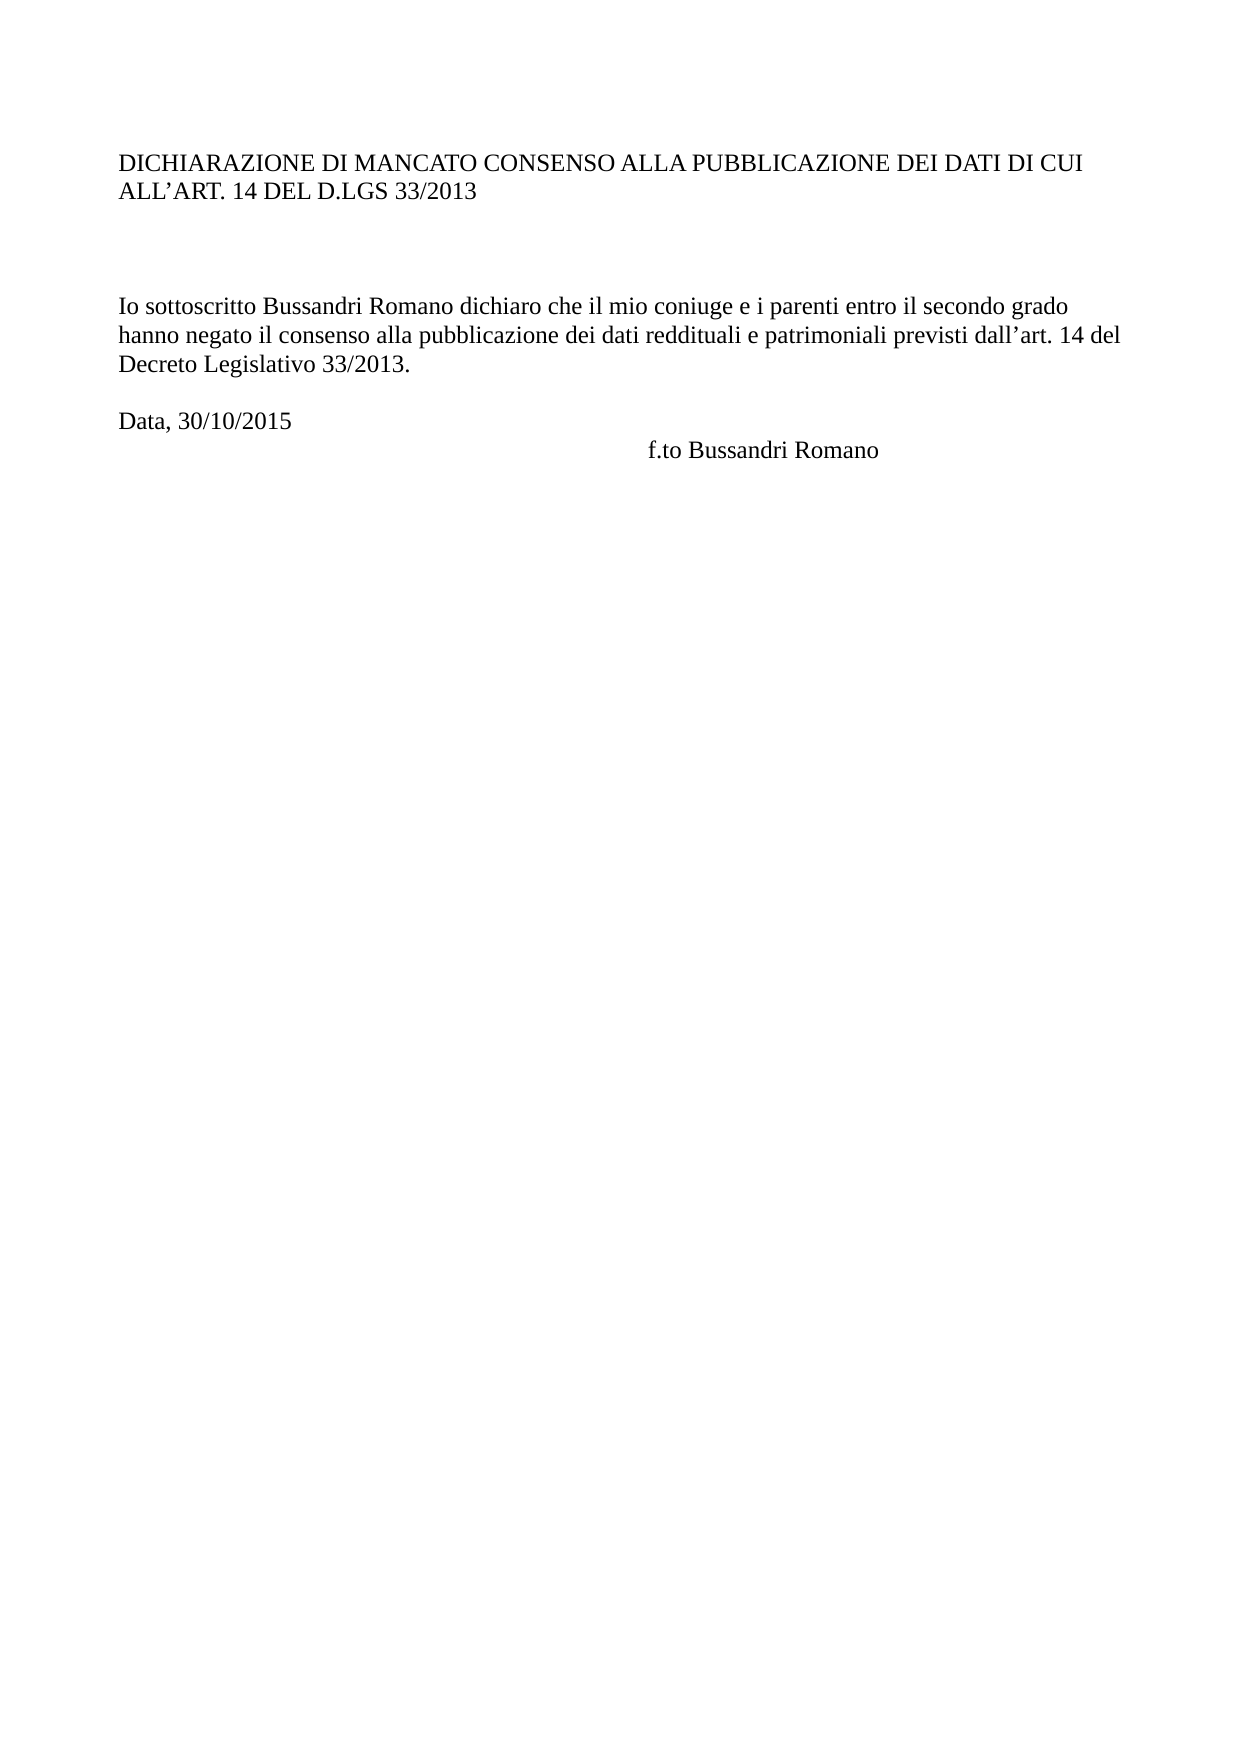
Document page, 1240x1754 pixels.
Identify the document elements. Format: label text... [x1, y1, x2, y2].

text Io sottoscritto Bussandri Romano dichiaro che il mio coniuge e i parenti entro il secondo grado hanno negato il consenso alla pubblicazione dei dati reddituali e patrimoniali previsti dall’art. 14 del Decreto Legislativo 33/2013. [118, 291, 1122, 378]
text Data, 30/10/2015 [118, 406, 1122, 435]
text f.to Bussandri Romano [118, 435, 1122, 464]
text DICHIARAZIONE DI MANCATO CONSENSO ALLA PUBBLICAZIONE DEI DATI DI CUI ALL’ART. 14 DEL D.LGS 33/2013 [118, 148, 1122, 205]
